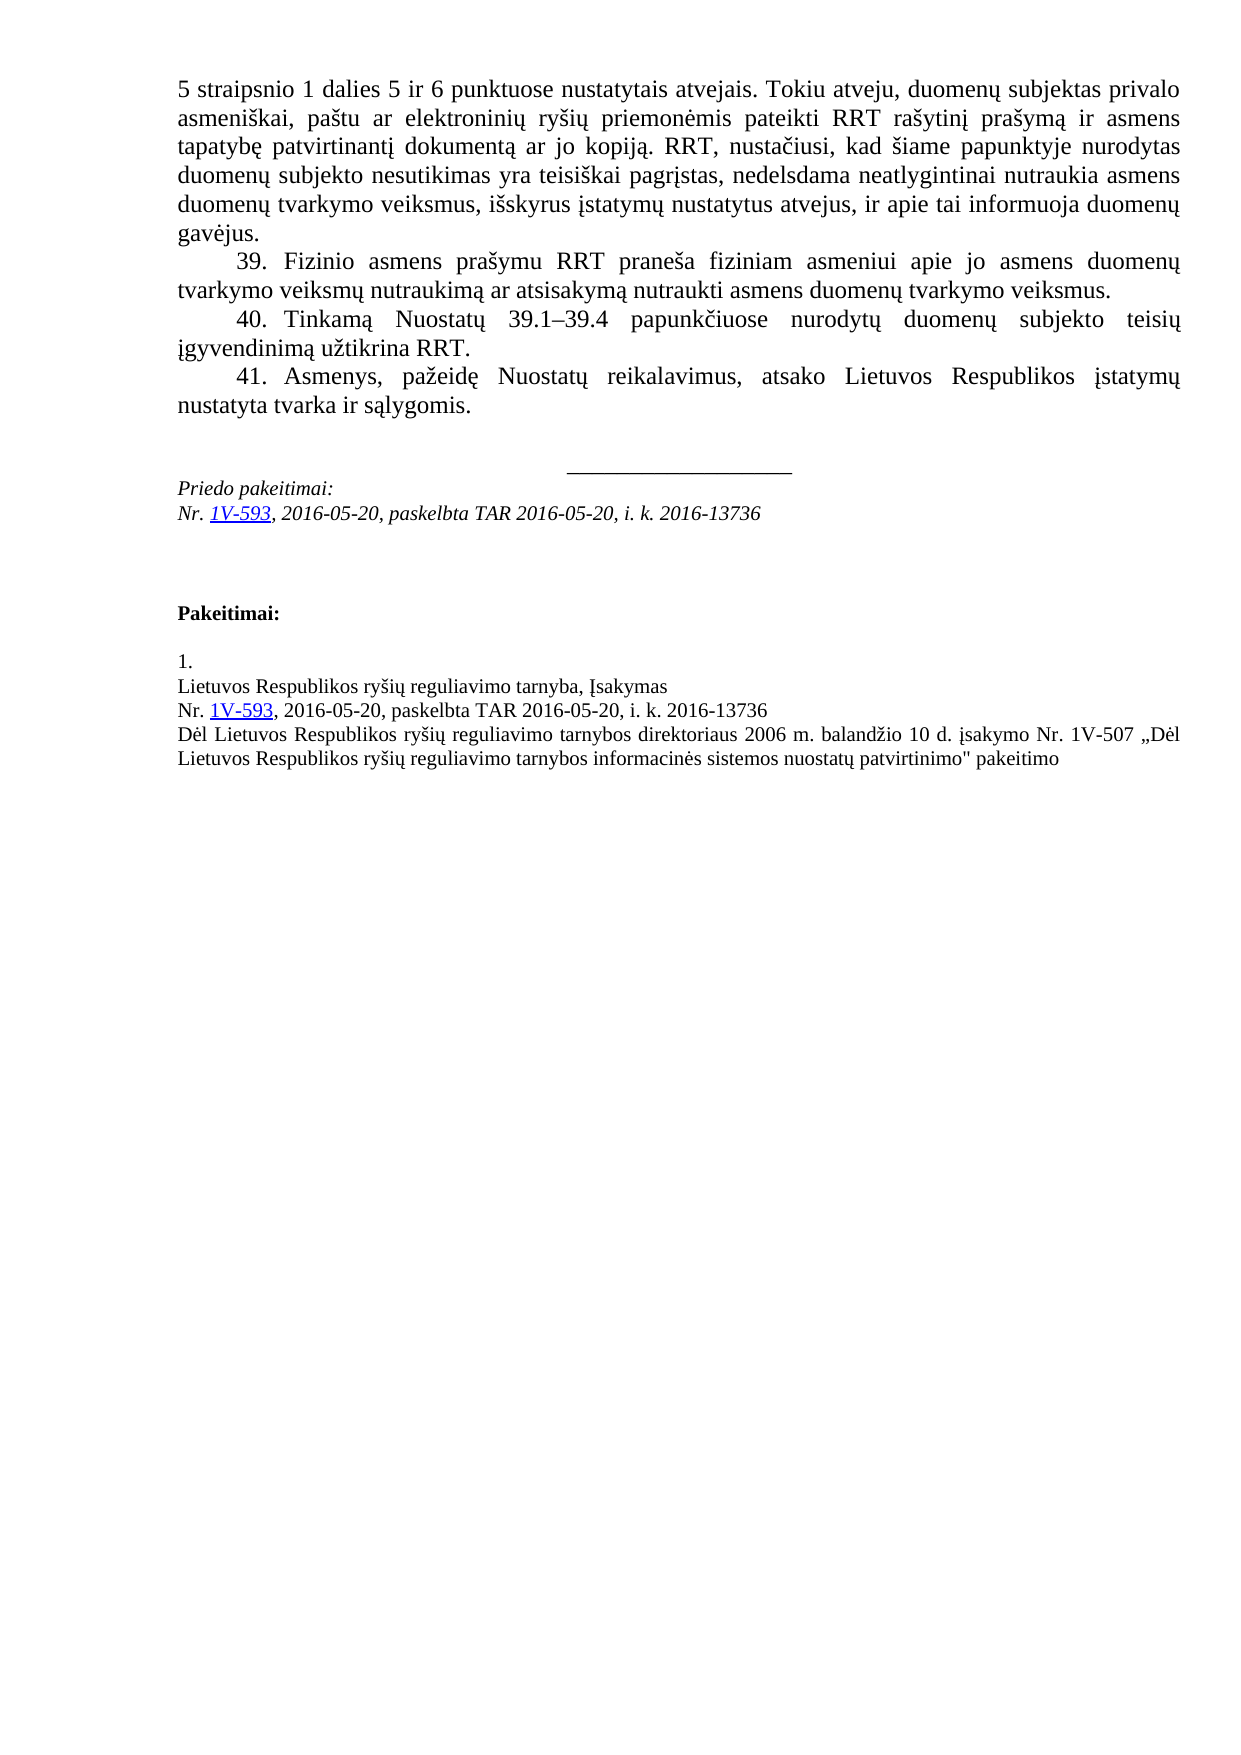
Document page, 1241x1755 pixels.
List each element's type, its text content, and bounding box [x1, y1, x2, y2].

text Lietuvos Respublikos ryšių reguliavimo tarnyba, Įsakymas [177, 673, 1181, 698]
text Pakeitimai: [177, 601, 1181, 625]
text __________________ [177, 448, 1181, 476]
text 40. Tinkamą Nuostatų 39.1–39.4 papunkčiuose nurodytų duomenų subjekto teisių įgyvendinimą užtikrina RRT. [177, 304, 1181, 361]
text Priedo pakeitimai: [177, 476, 1181, 500]
text 39. Fizinio asmens prašymu RRT praneša fiziniam asmeniui apie jo asmens duomenų tvarkymo veiksmų nutraukimą ar atsisakymą nutraukti asmens duomenų tvarkymo veiksmus. [177, 246, 1181, 304]
text 5 straipsnio 1 dalies 5 ir 6 punktuose nustatytais atvejais. Tokiu atveju, duomenų subjektas privalo asmeniškai, paštu ar elektroninių ryšių priemonėmis pateikti RRT rašytinį prašymą ir asmens tapatybę patvirtinantį dokumentą ar jo kopiją. RRT, nustačiusi, kad šiame papunktyje nurodytas duomenų subjekto nesutikimas yra teisiškai pagrįstas, nedelsdama neatlygintinai nutraukia asmens duomenų tvarkymo veiksmus, išskyrus įstatymų nustatytus atvejus, ir apie tai informuoja duomenų gavėjus. [177, 74, 1181, 246]
text 1. [177, 649, 1181, 673]
text Nr. 1V-593, 2016-05-20, paskelbta TAR 2016-05-20, i. k. 2016-13736 [177, 500, 1181, 524]
text Nr. 1V-593, 2016-05-20, paskelbta TAR 2016-05-20, i. k. 2016-13736 [177, 698, 1181, 722]
text 41. Asmenys, pažeidę Nuostatų reikalavimus, atsako Lietuvos Respublikos įstatymų nustatyta tvarka ir sąlygomis. [177, 361, 1181, 419]
text Dėl Lietuvos Respublikos ryšių reguliavimo tarnybos direktoriaus 2006 m. balandžio 10 d. įsakymo Nr. 1V-507 „Dėl Lietuvos Respublikos ryšių reguliavimo tarnybos informacinės sistemos nuostatų patvirtinimo" pakeitimo [177, 722, 1181, 770]
